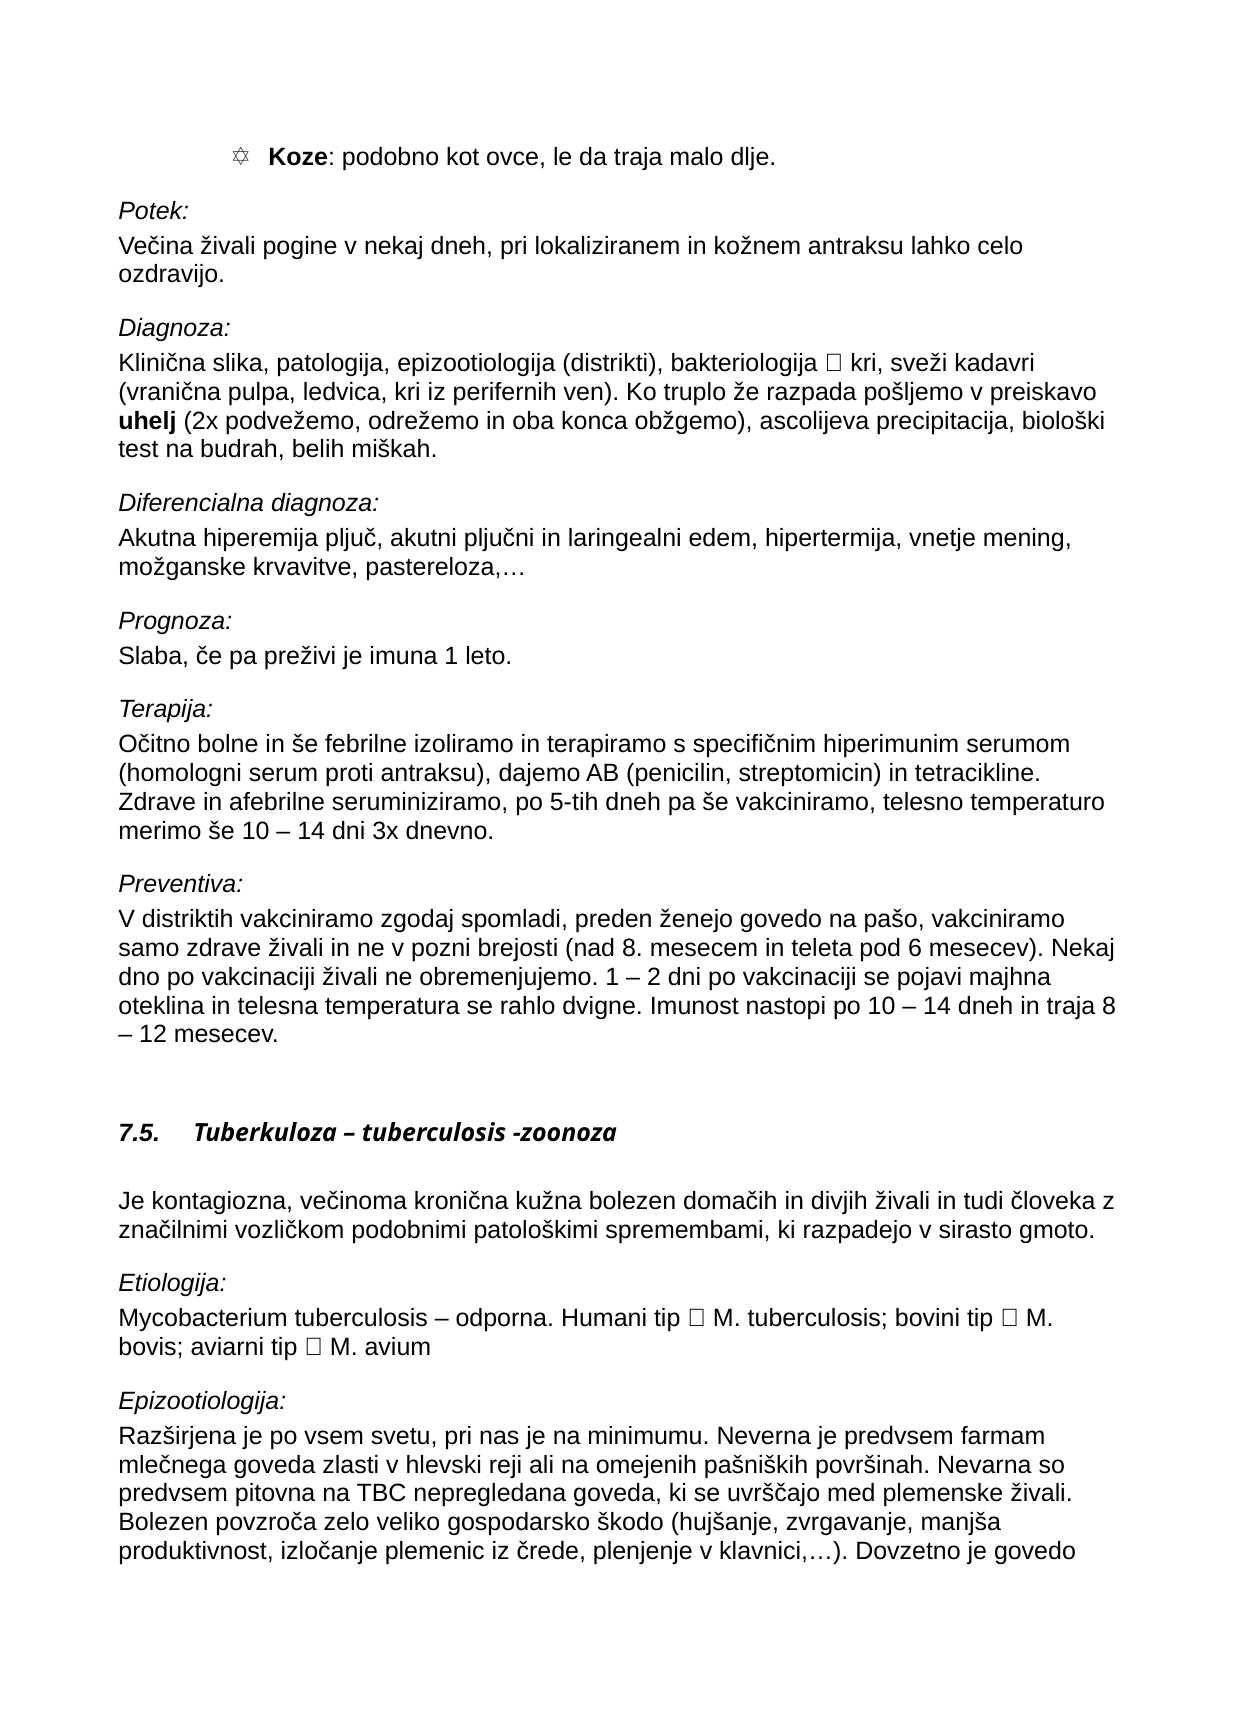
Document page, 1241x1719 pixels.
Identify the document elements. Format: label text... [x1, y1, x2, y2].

subtitle Diagnoza: [118, 313, 1122, 342]
text V distriktih vakciniramo zgodaj spomladi, preden ženejo govedo na pašo, vakciniramo samo zdrave živali in ne v pozni brejosti (nad 8. mesecem in teleta pod 6 mesecev). Nekaj dno po vakcinaciji živali ne obremenjujemo. 1 – 2 dni po vakcinaciji se pojavi majhna oteklina in telesna temperatura se rahlo dvigne. Imunost nastopi po 10 – 14 dneh in traja 8 – 12 mesecev. [118, 904, 1122, 1048]
subtitle Preventiva: [118, 869, 1122, 898]
text Slaba, če pa preživi je imuna 1 leto. [118, 641, 1122, 669]
subtitle Prognoza: [118, 606, 1122, 634]
text Večina živali pogine v nekaj dneh, pri lokaliziranem in kožnem antraksu lahko celo ozdravijo. [118, 231, 1122, 288]
text Očitno bolne in še febrilne izoliramo in terapiramo s specifičnim hiperimunim serumom (homologni serum proti antraksu), dajemo AB (penicilin, streptomicin) in tetracikline. Zdrave in afebrilne seruminiziramo, po 5-tih dneh pa še vakciniramo, telesno temperaturo merimo še 10 – 14 dni 3x dnevno. [118, 729, 1122, 844]
subtitle Terapija: [118, 694, 1122, 723]
text Akutna hiperemija pljuč, akutni pljučni in laringealni edem, hipertermija, vnetje mening, možganske krvavitve, pastereloza,… [118, 523, 1122, 581]
subtitle Epizootiologija: [118, 1386, 1122, 1415]
text Mycobacterium tuberculosis – odporna. Humani tip  M. tuberculosis; bovini tip  M. bovis; aviarni tip  M. avium [118, 1303, 1122, 1361]
subtitle Potek: [118, 196, 1122, 224]
subtitle Etiologija: [118, 1268, 1122, 1297]
list Koze: podobno kot ovce, le da traja malo dlje. [231, 142, 1122, 171]
subtitle Diferencialna diagnoza: [118, 488, 1122, 517]
subtitle Tuberkuloza – tuberculosis -zoonoza [118, 1114, 1122, 1148]
text Je kontagiozna, večinoma kronična kužna bolezen domačih in divjih živali in tudi človeka z značilnimi vozličkom podobnimi patološkimi spremembami, ki razpadejo v sirasto gmoto. [118, 1186, 1122, 1243]
text Razširjena je po vsem svetu, pri nas je na minimumu. Neverna je predvsem farmam mlečnega goveda zlasti v hlevski reji ali na omejenih pašniških površinah. Nevarna so predvsem pitovna na TBC nepregledana goveda, ki se uvrščajo med plemenske živali. Bolezen povzroča zelo veliko gospodarsko škodo (hujšanje, zvrgavanje, manjša produktivnost, izločanje plemenic iz črede, plenjenje v klavnici,…). Dovzetno je govedo [118, 1421, 1122, 1565]
text Klinična slika, patologija, epizootiologija (distrikti), bakteriologija  kri, sveži kadavri (vranična pulpa, ledvica, kri iz perifernih ven). Ko truplo že razpada pošljemo v preiskavo uhelj (2x podvežemo, odrežemo in oba konca obžgemo), ascolijeva precipitacija, biološki test na budrah, belih miškah. [118, 348, 1122, 463]
